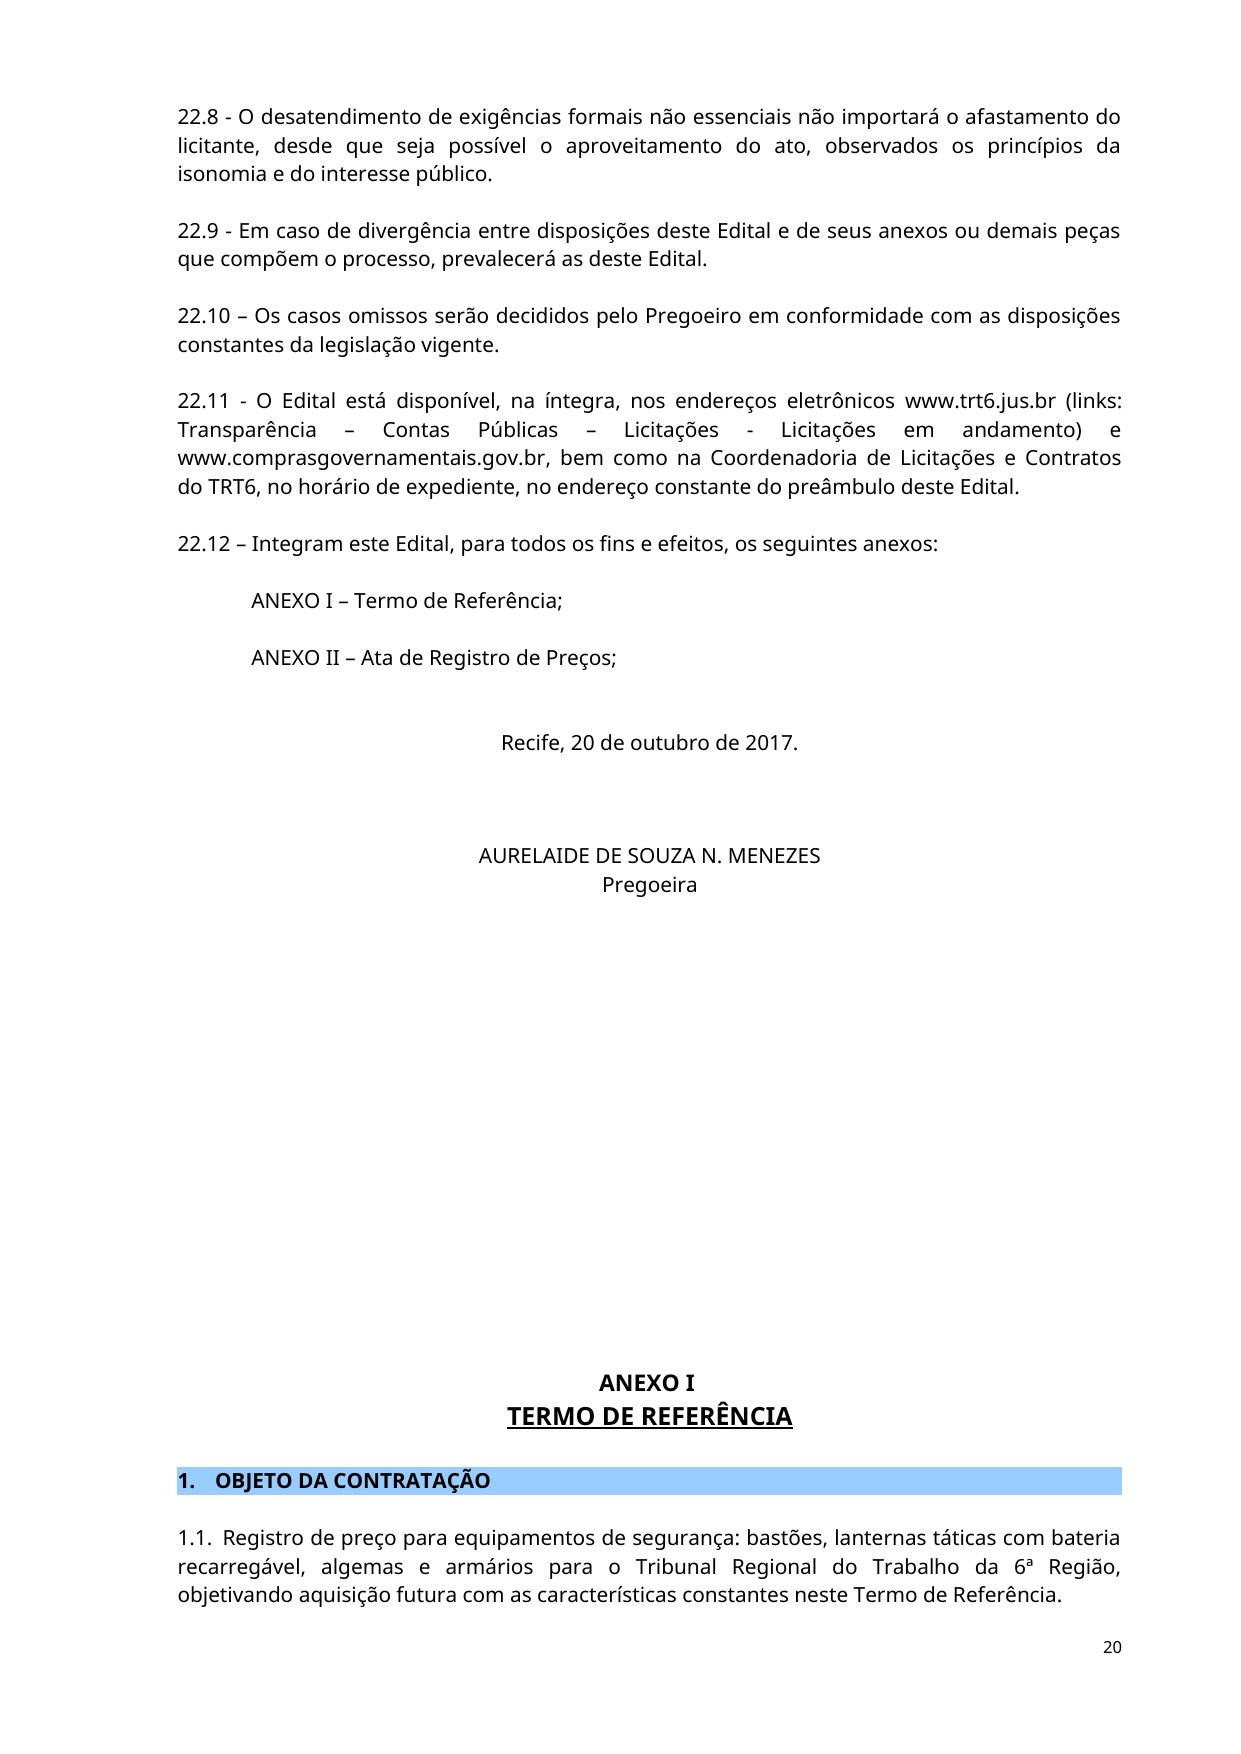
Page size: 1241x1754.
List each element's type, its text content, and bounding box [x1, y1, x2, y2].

text ANEXO I [177, 1367, 1122, 1398]
text 22.11 - O Edital está disponível, na íntegra, nos endereços eletrônicos www.trt6.jus.br (links: Transparência – Contas Públicas – Licitações - Licitações em andamento) e www.comprasgovernamentais.gov.br, bem como na Coordenadoria de Licitações e Contratos do TRT6, no horário de expediente, no endereço constante do preâmbulo deste Edital. [177, 387, 1122, 500]
text ANEXO II – Ata de Registro de Preços; [251, 643, 1122, 671]
text Recife, 20 de outubro de 2017. [177, 728, 1122, 756]
text 22.12 – Integram este Edital, para todos os fins e efeitos, os seguintes anexos: [177, 529, 1122, 557]
list Registro de preço para equipamentos de segurança: bastões, lanternas táticas com bateria recarregável, algemas e armários para o Tribunal Regional do Trabalho da 6ª Região, objetivando aquisição futura com as características constantes neste Termo de Referência. [177, 1523, 1122, 1609]
text TERMO DE REFERÊNCIA [177, 1398, 1122, 1433]
text AURELAIDE DE SOUZA N. MENEZES [177, 842, 1122, 870]
text 22.9 - Em caso de divergência entre disposições deste Edital e de seus anexos ou demais peças que compõem o processo, prevalecerá as deste Edital. [177, 216, 1122, 273]
text 22.10 – Os casos omissos serão decididos pelo Pregoeiro em conformidade com as disposições constantes da legislação vigente. [177, 301, 1122, 358]
text Pregoeira [177, 870, 1122, 898]
list OBJETO DA CONTRATAÇÃO [177, 1467, 1122, 1495]
text ANEXO I – Termo de Referência; [251, 586, 1122, 614]
text 22.8 - O desatendimento de exigências formais não essenciais não importará o afastamento do licitante, desde que seja possível o aproveitamento do ato, observados os princípios da isonomia e do interesse público. [177, 102, 1122, 188]
